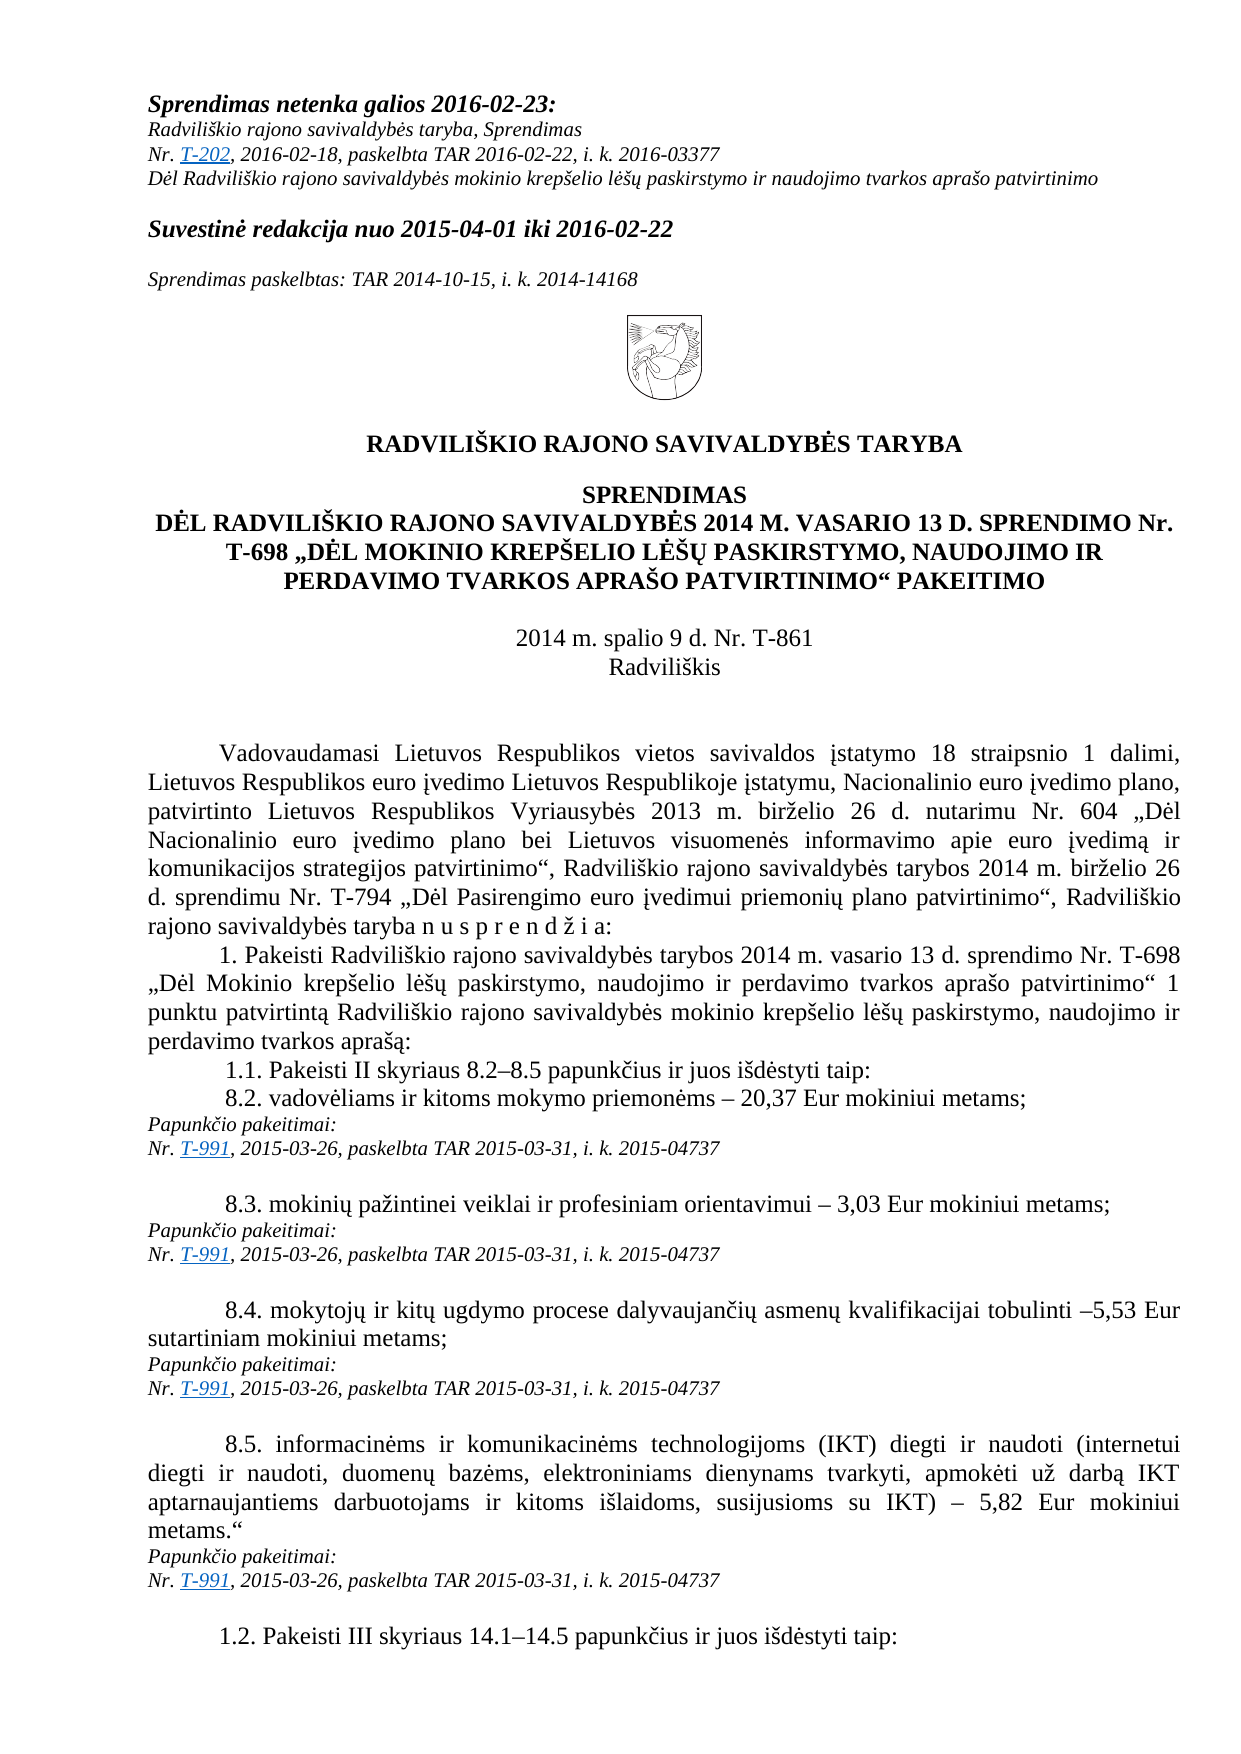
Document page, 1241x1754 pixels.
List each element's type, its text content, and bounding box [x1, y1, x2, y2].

text 8.4. mokytojų ir kitų ugdymo procese dalyvaujančių asmenų kvalifikacijai tobulinti –5,53 Eur sutartiniam mokiniui metams; [148, 1295, 1181, 1352]
text Nr. T-991, 2015-03-26, paskelbta TAR 2015-03-31, i. k. 2015-04737 [148, 1568, 1181, 1592]
text Sprendimas paskelbtas: TAR 2014-10-15, i. k. 2014-14168 [148, 266, 1181, 291]
text Vadovaudamasi Lietuvos Respublikos vietos savivaldos įstatymo 18 straipsnio 1 dalimi, Lietuvos Respublikos euro įvedimo Lietuvos Respublikoje įstatymu, Nacionalinio euro įvedimo plano, patvirtinto Lietuvos Respublikos Vyriausybės 2013 m. birželio 26 d. nutarimu Nr. 604 „Dėl Nacionalinio euro įvedimo plano bei Lietuvos visuomenės informavimo apie euro įvedimą ir komunikacijos strategijos patvirtinimo“, Radviliškio rajono savivaldybės tarybos 2014 m. birželio 26 d. sprendimu Nr. T-794 „Dėl Pasirengimo euro įvedimui priemonių plano patvirtinimo“, Radviliškio rajono savivaldybės taryba n u s p r e n d ž i a: [148, 738, 1181, 940]
text 8.3. mokinių pažintinei veiklai ir profesiniam orientavimui – 3,03 Eur mokiniui metams; [148, 1189, 1181, 1218]
text Papunkčio pakeitimai: [148, 1352, 1181, 1376]
text Nr. T-991, 2015-03-26, paskelbta TAR 2015-03-31, i. k. 2015-04737 [148, 1376, 1181, 1400]
text Dėl Radviliškio rajono savivaldybės mokinio krepšelio lėšų paskirstymo ir naudojimo tvarkos aprašo patvirtinimo [148, 166, 1181, 189]
text 8.5. informacinėms ir komunikacinėms technologijoms (IKT) diegti ir naudoti (internetui diegti ir naudoti, duomenų bazėms, elektroniniams dienynams tvarkyti, apmokėti už darbą IKT aptarnaujantiems darbuotojams ir kitoms išlaidoms, susijusioms su IKT) – 5,82 Eur mokiniui metams.“ [148, 1429, 1181, 1544]
text RADVILIŠKIO RAJONO SAVIVALDYBĖS TARYBA [148, 429, 1181, 458]
text Nr. T-202, 2016-02-18, paskelbta TAR 2016-02-22, i. k. 2016-03377 [148, 141, 1181, 166]
text Papunkčio pakeitimai: [148, 1218, 1181, 1242]
text Nr. T-991, 2015-03-26, paskelbta TAR 2015-03-31, i. k. 2015-04737 [148, 1242, 1181, 1266]
text 1.1. Pakeisti II skyriaus 8.2–8.5 papunkčius ir juos išdėstyti taip: [148, 1055, 1181, 1083]
text 1. Pakeisti Radviliškio rajono savivaldybės tarybos 2014 m. vasario 13 d. sprendimo Nr. T-698 „Dėl Mokinio krepšelio lėšų paskirstymo, naudojimo ir perdavimo tvarkos aprašo patvirtinimo“ 1 punktu patvirtintą Radviliškio rajono savivaldybės mokinio krepšelio lėšų paskirstymo, naudojimo ir perdavimo tvarkos aprašą: [148, 940, 1181, 1055]
text SPRENDIMAS [148, 480, 1181, 508]
text Nr. T-991, 2015-03-26, paskelbta TAR 2015-03-31, i. k. 2015-04737 [148, 1136, 1181, 1160]
text Suvestinė redakcija nuo 2015-04-01 iki 2016-02-22 [148, 214, 1181, 242]
text 8.2. vadovėliams ir kitoms mokymo priemonėms – 20,37 Eur mokiniui metams; [148, 1083, 1181, 1112]
text 2014 m. spalio 9 d. Nr. T-861 [148, 623, 1181, 652]
text Radviliškis [148, 652, 1181, 681]
text Papunkčio pakeitimai: [148, 1544, 1181, 1568]
text Papunkčio pakeitimai: [148, 1112, 1181, 1136]
text Sprendimas netenka galios 2016-02-23: [148, 89, 1181, 117]
text Radviliškio rajono savivaldybės taryba, Sprendimas [148, 117, 1181, 141]
text 1.2. Pakeisti III skyriaus 14.1–14.5 papunkčius ir juos išdėstyti taip: [148, 1621, 1181, 1650]
text DĖL RADVILIŠKIO RAJONO SAVIVALDYBĖS 2014 M. VASARIO 13 D. SPRENDIMO Nr. T-698 „DĖL MOKINIO KREPŠELIO LĖŠŲ PASKIRSTYMO, NAUDOJIMO IR PERDAVIMO TVARKOS APRAŠO PATVIRTINIMO“ PAKEITIMO [148, 508, 1181, 595]
